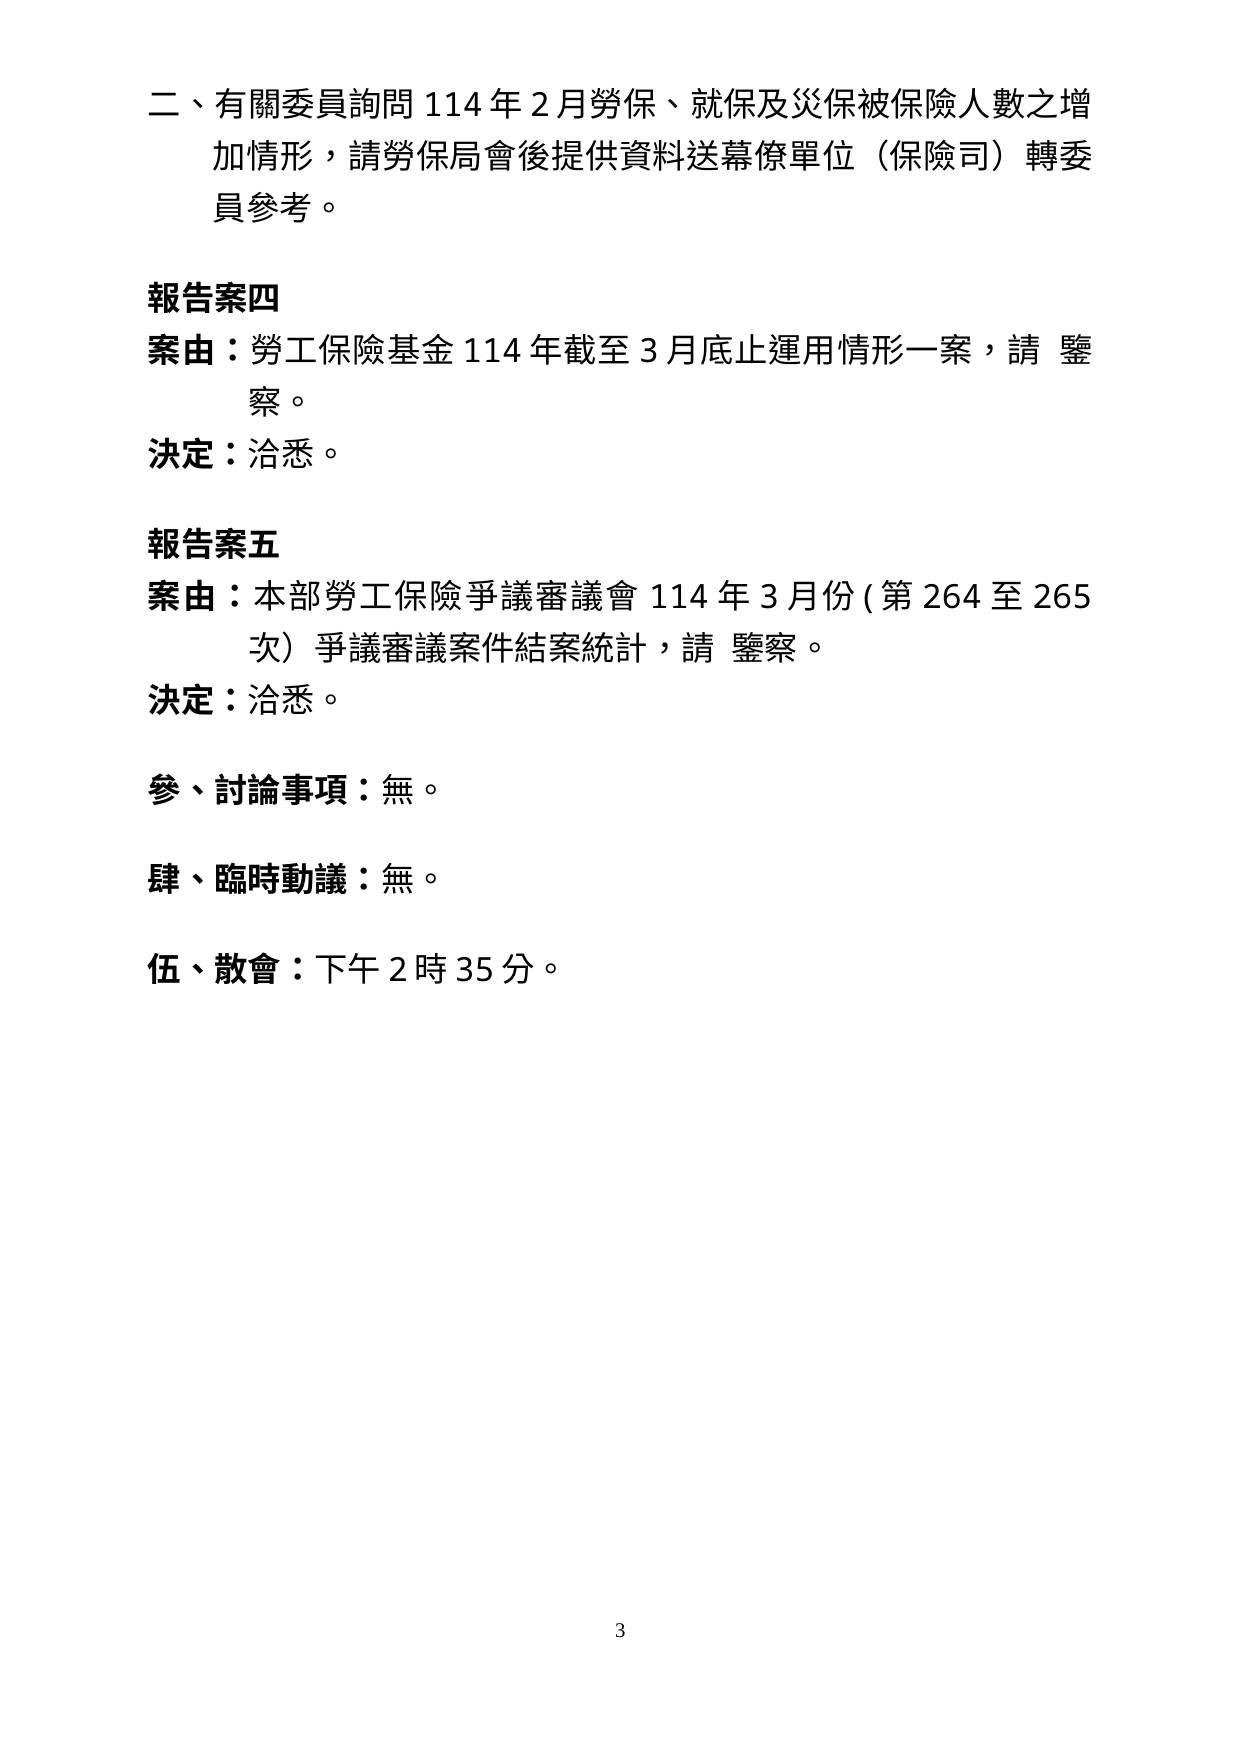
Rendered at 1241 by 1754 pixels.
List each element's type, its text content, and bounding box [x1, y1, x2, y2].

text 二、有關委員詢問114年2月勞保、就保及災保被保險人數之增加情形，請勞保局會後提供資料送幕僚單位（保險司）轉委員參考。 [148, 75, 1093, 231]
text 案由：本部勞工保險爭議審議會114年3月份(第264至265次）爭議審議案件結案統計，請 鑒察。 [148, 567, 1093, 671]
text 報告案五 [148, 514, 1093, 567]
text 伍、散會：下午2時35分。 [148, 939, 1093, 992]
text 肆、臨時動議：無。 [148, 850, 1093, 902]
text 決定：洽悉。 [148, 671, 1093, 723]
text 決定：洽悉。 [148, 425, 1093, 477]
text 參、討論事項：無。 [148, 760, 1093, 812]
text 報告案四 [148, 269, 1093, 321]
text 案由：勞工保險基金114年截至3月底止運用情形一案，請 鑒察。 [148, 321, 1093, 425]
